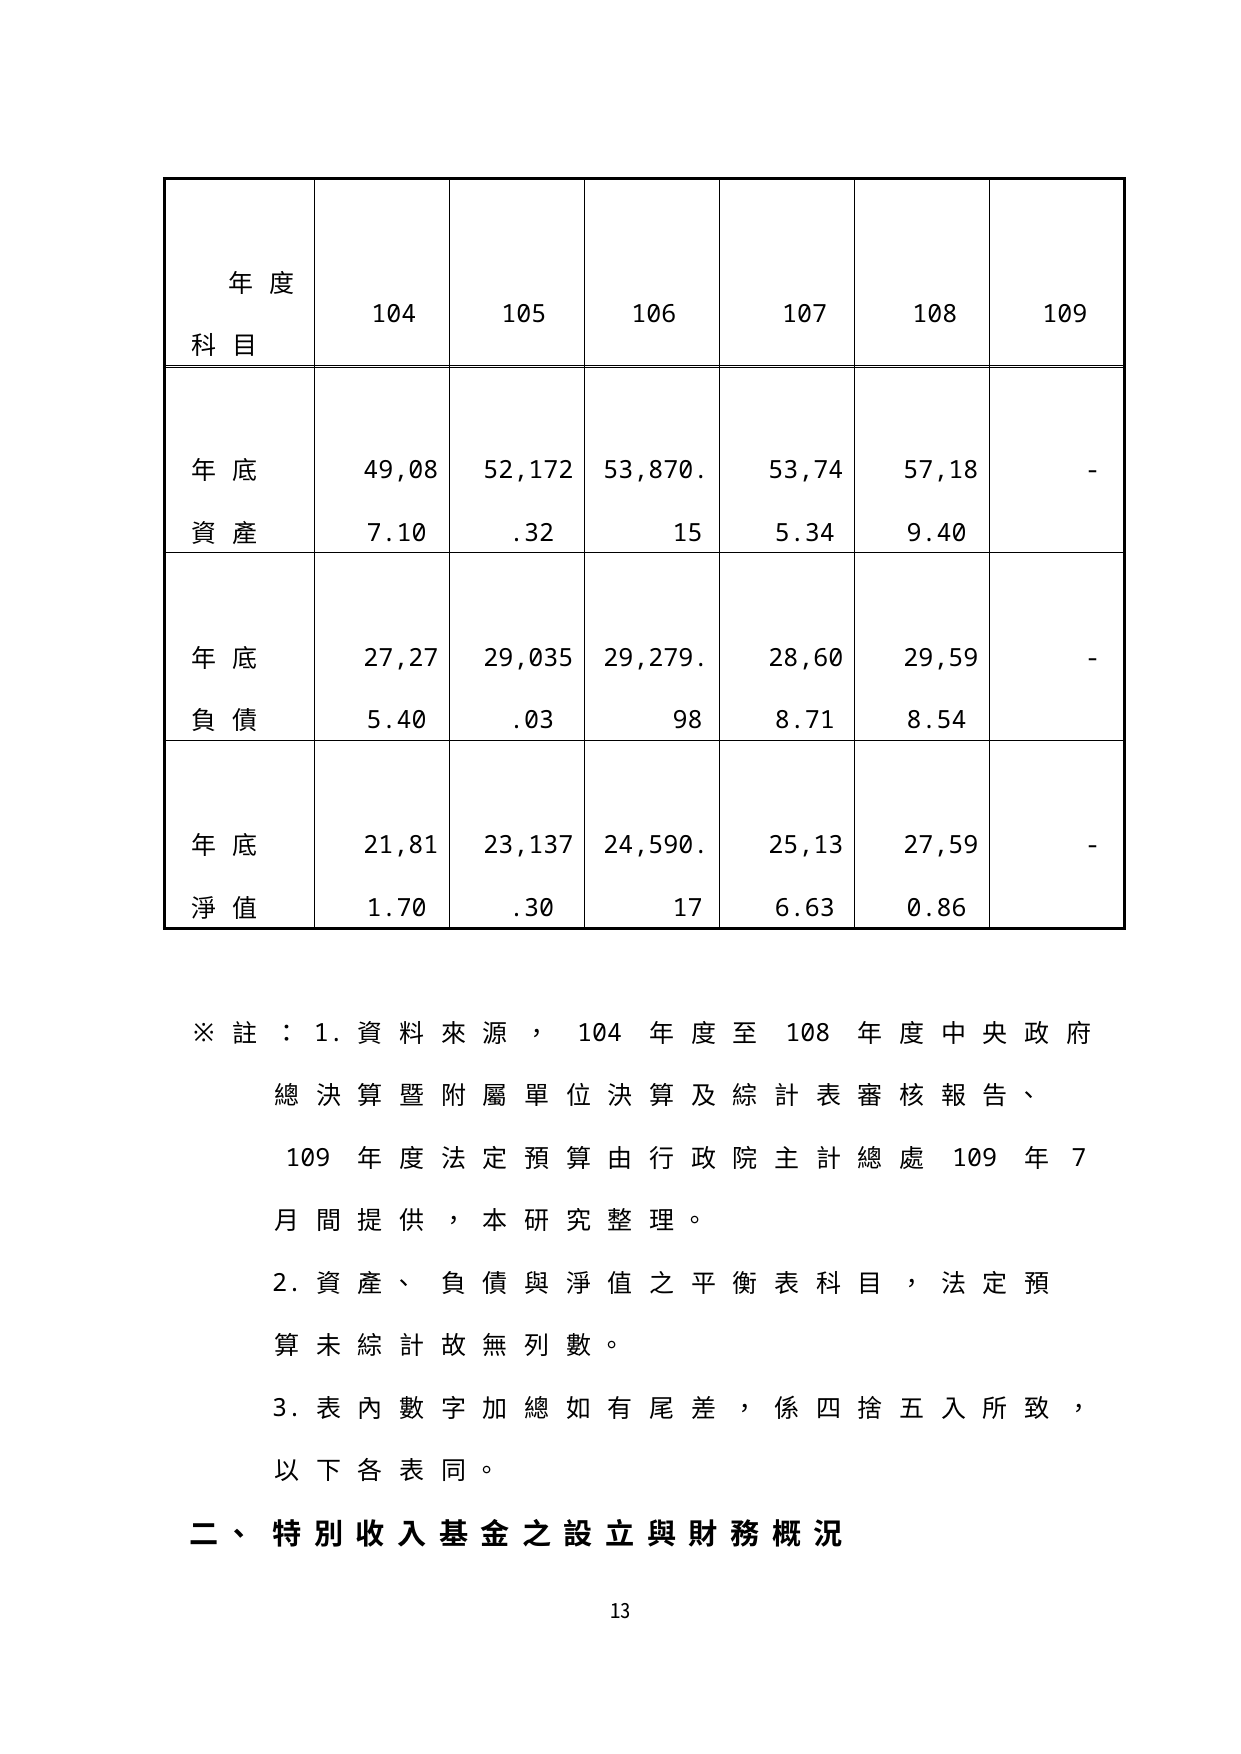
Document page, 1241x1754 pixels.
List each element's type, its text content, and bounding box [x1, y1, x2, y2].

table_cell 52,172.32 [450, 368, 584, 552]
table_cell 49,087.10 [315, 368, 449, 552]
text 2.資產、負債與淨值之平衡表科目，法定預算未綜計故無列數。 [226, 1240, 1058, 1365]
table_cell 25,136.63 [720, 741, 854, 927]
text 3.表內數字加總如有尾差，係四捨五入所致，以下各表同。 [226, 1365, 1058, 1490]
table_cell 23,137.30 [450, 741, 584, 927]
table_cell 27,590.86 [855, 741, 989, 927]
table_cell 53,870.15 [585, 368, 719, 552]
table_cell - [990, 553, 1123, 740]
table_cell 29,035.03 [450, 553, 584, 740]
table_cell 年底淨值 [166, 741, 314, 927]
table_cell 29,279.98 [585, 553, 719, 740]
table_header 107 [720, 180, 854, 365]
table_cell 24,590.17 [585, 741, 719, 927]
table_cell 57,189.40 [855, 368, 989, 552]
table_cell 28,608.71 [720, 553, 854, 740]
table_header 104 [315, 180, 449, 365]
table_cell 29,598.54 [855, 553, 989, 740]
table_header 109 [990, 180, 1123, 365]
table_cell 年底資產 [166, 368, 314, 552]
table_header 106 [585, 180, 719, 365]
table_cell - [990, 368, 1123, 552]
table_header 105 [450, 180, 584, 365]
table_cell 53,745.34 [720, 368, 854, 552]
table_cell 年底負債 [166, 553, 314, 740]
table_cell - [990, 741, 1123, 927]
table_header 108 [855, 180, 989, 365]
table_header 年度 科目 [166, 180, 314, 365]
text ※註：1.資料來源，104年度至108年度中央政府總決算暨附屬單位決算及綜計表審核報告、109年度法定預算由行政院主計總處109年7月間提供，本研究整理。 [153, 990, 1102, 1240]
text 二、特別收入基金之設立與財務概況 [183, 1490, 1058, 1552]
table_cell 27,275.40 [315, 553, 449, 740]
table_cell 21,811.70 [315, 741, 449, 927]
